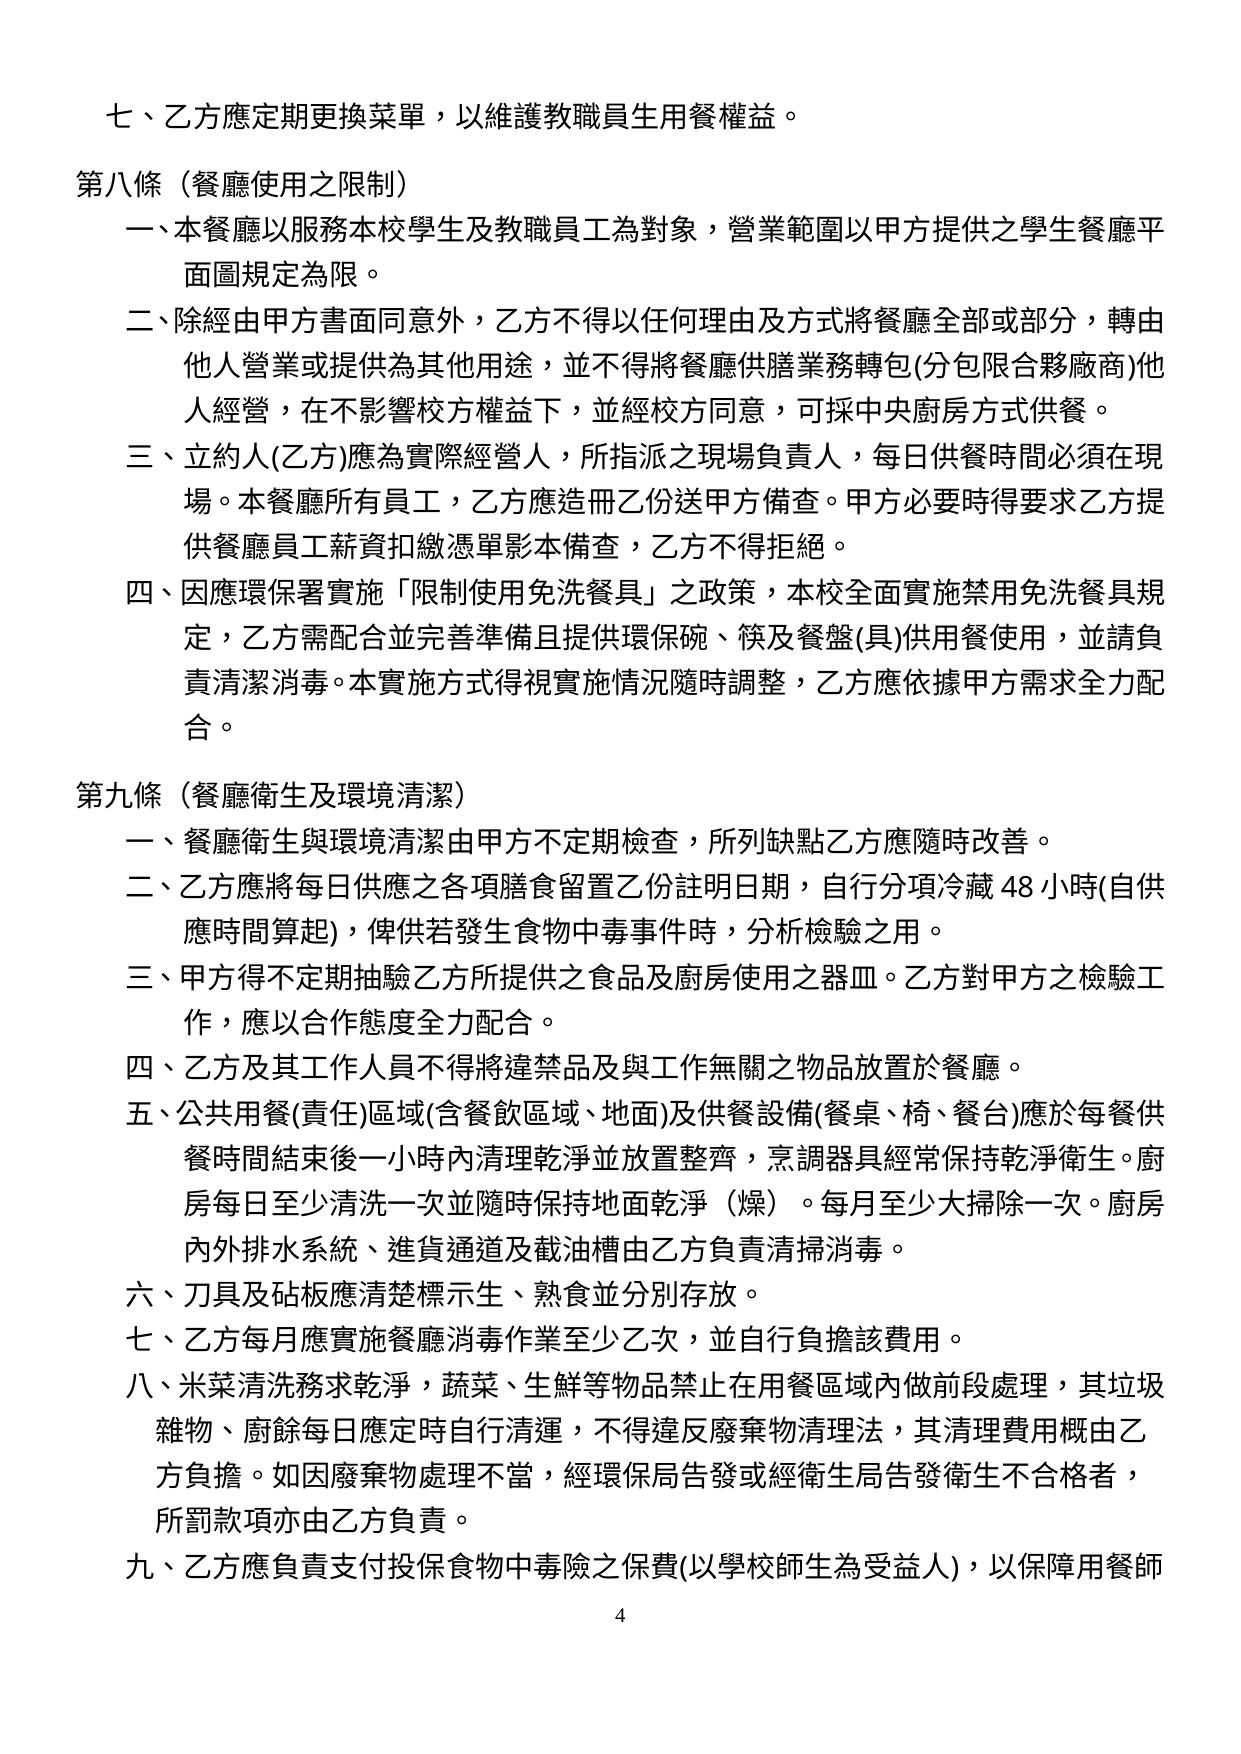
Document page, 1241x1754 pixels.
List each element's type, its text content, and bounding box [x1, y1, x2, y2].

text 七、乙方每月應實施餐廳消毒作業至少乙次，並自行負擔該費用。 [125, 1315, 1165, 1361]
text 所罰款項亦由乙方負責。 [125, 1497, 1165, 1542]
text 七、乙方應定期更換菜單，以維護教職員生用餐權益。 [75, 92, 1165, 137]
text 四、因應環保署實施「限制使用免洗餐具」之政策，本校全面實施禁用免洗餐具規定，乙方需配合並完善準備且提供環保碗、筷及餐盤(具)供用餐使用，並請負責清潔消毒。本實施方式得視實施情況隨時調整，乙方應依據甲方需求全力配合。 [125, 568, 1165, 749]
text 第八條（餐廳使用之限制） [75, 160, 1165, 205]
text 雜物、廚餘每日應定時自行清運，不得違反廢棄物清理法，其清理費用概由乙 [125, 1406, 1165, 1451]
text 一、本餐廳以服務本校學生及教職員工為對象，營業範圍以甲方提供之學生餐廳平面圖規定為限。 [125, 205, 1165, 296]
text 九、乙方應負責支付投保食物中毒險之保費(以學校師生為受益人)，以保障用餐師 [125, 1542, 1165, 1587]
text 六、刀具及砧板應清楚標示生、熟食並分別存放。 [125, 1270, 1165, 1315]
text 三、立約人(乙方)應為實際經營人，所指派之現場負責人，每日供餐時間必須在現場。本餐廳所有員工，乙方應造冊乙份送甲方備查。甲方必要時得要求乙方提供餐廳員工薪資扣繳憑單影本備查，乙方不得拒絕。 [125, 432, 1165, 568]
text 三、甲方得不定期抽驗乙方所提供之食品及廚房使用之器皿。乙方對甲方之檢驗工作，應以合作態度全力配合。 [125, 953, 1165, 1043]
text 方負擔。如因廢棄物處理不當，經環保局告發或經衛生局告發衛生不合格者， [125, 1451, 1165, 1497]
text 一、餐廳衛生與環境清潔由甲方不定期檢查，所列缺點乙方應隨時改善。 [125, 817, 1165, 862]
text 四、乙方及其工作人員不得將違禁品及與工作無關之物品放置於餐廳。 [125, 1043, 1165, 1089]
text 五、公共用餐(責任)區域(含餐飲區域、地面)及供餐設備(餐桌、椅、餐台)應於每餐供餐時間結束後一小時內清理乾淨並放置整齊，烹調器具經常保持乾淨衛生。廚房每日至少清洗一次並隨時保持地面乾淨（燥）。每月至少大掃除一次。廚房內外排水系統、進貨通道及截油槽由乙方負責清掃消毒。 [125, 1089, 1165, 1270]
text 二、乙方應將每日供應之各項膳食留置乙份註明日期，自行分項冷藏48小時(自供應時間算起)，俾供若發生食物中毒事件時，分析檢驗之用。 [125, 862, 1165, 953]
text 二、除經由甲方書面同意外，乙方不得以任何理由及方式將餐廳全部或部分，轉由他人營業或提供為其他用途，並不得將餐廳供膳業務轉包(分包限合夥廠商)他人經營，在不影響校方權益下，並經校方同意，可採中央廚房方式供餐。 [125, 296, 1165, 432]
text 第九條（餐廳衛生及環境清潔） [75, 772, 1165, 817]
text 八、米菜清洗務求乾淨，蔬菜、生鮮等物品禁止在用餐區域內做前段處理，其垃圾 [125, 1361, 1165, 1406]
